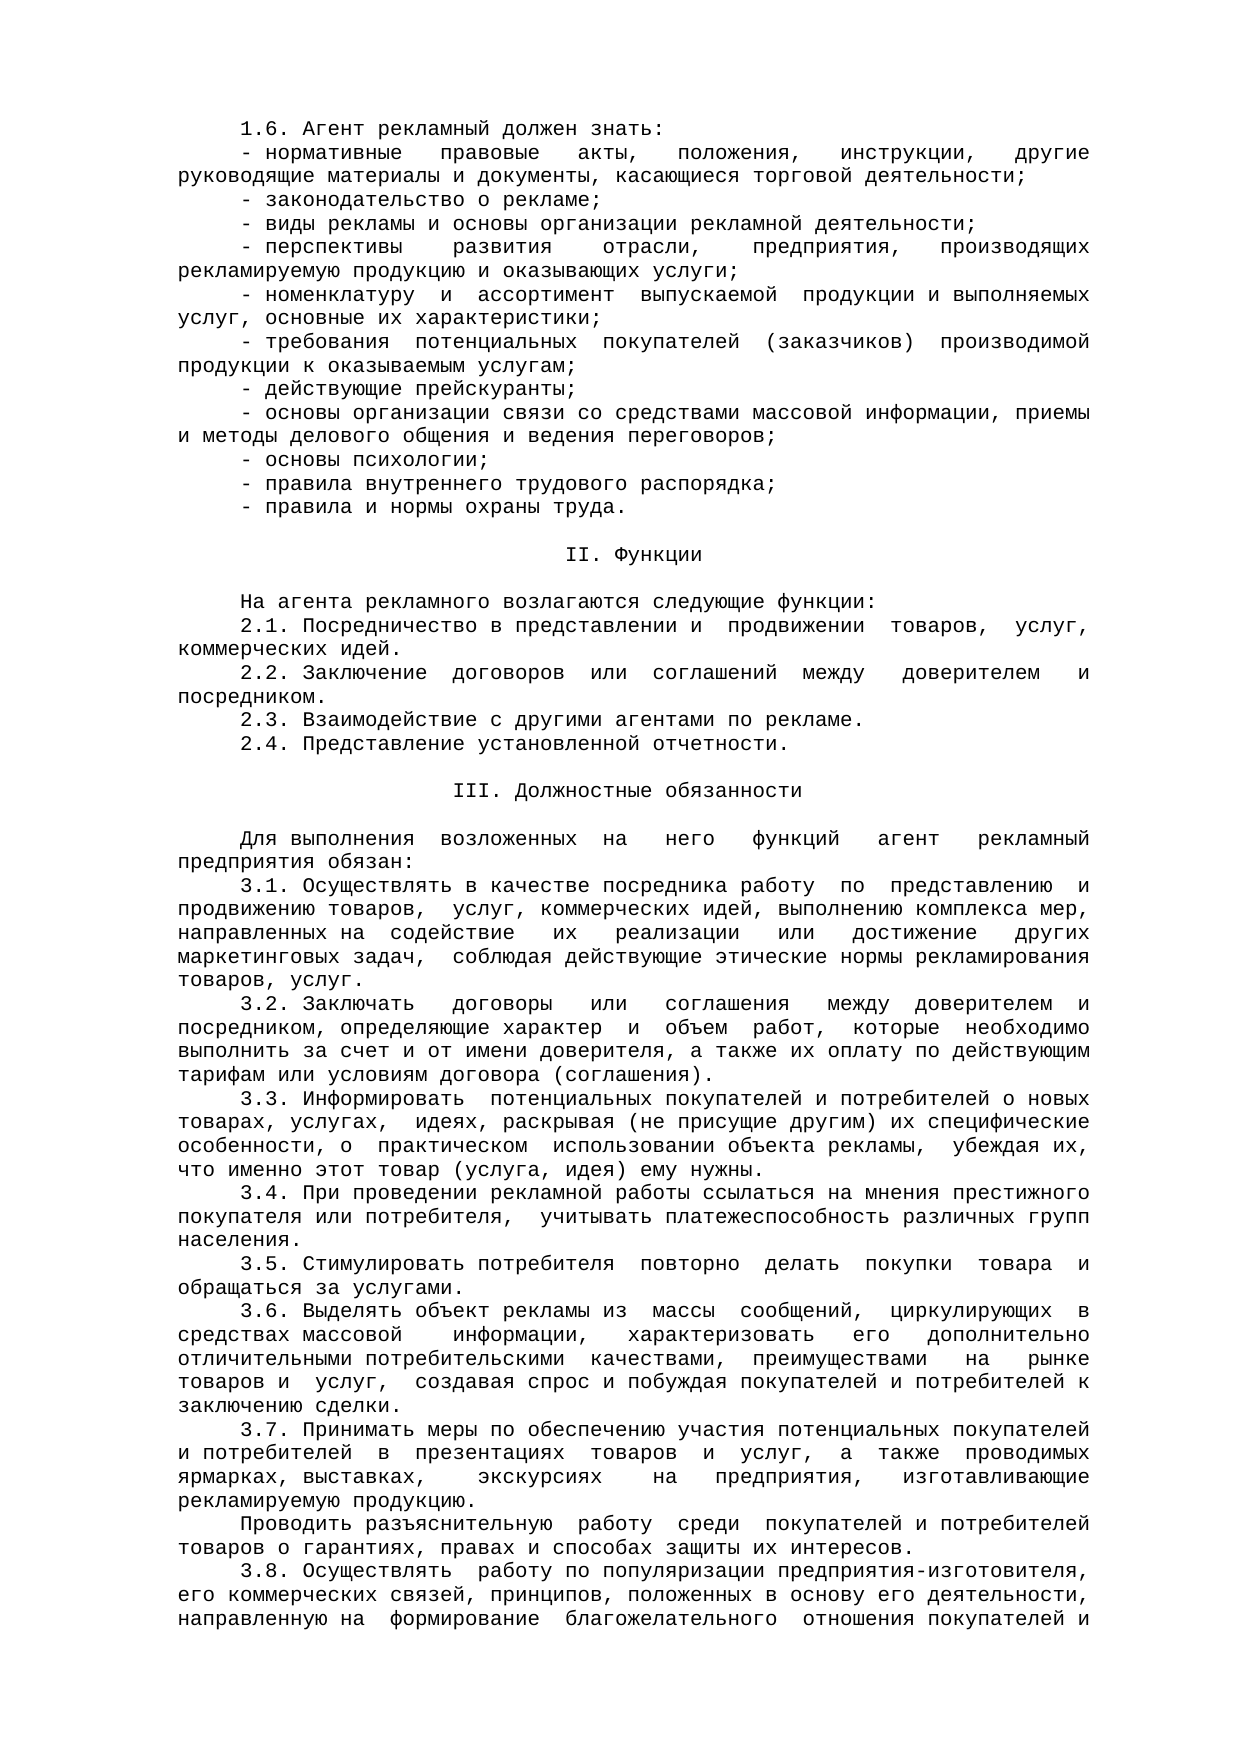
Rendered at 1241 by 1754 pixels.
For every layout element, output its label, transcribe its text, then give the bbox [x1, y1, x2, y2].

text 2.4. Представление установленной отчетности. [177, 733, 1152, 757]
text 3.1. Осуществлять в качестве посредника работу по представлению и [177, 875, 1152, 898]
text его коммерческих связей, принципов, положенных в основу его деятельности, [177, 1584, 1152, 1608]
text тарифам или условиям договора (соглашения). [177, 1064, 1152, 1088]
text направленную на формирование благожелательного отношения покупателей и [177, 1608, 1152, 1631]
text 2.2. Заключение договоров или соглашений между доверителем и [177, 662, 1152, 686]
text населения. [177, 1229, 1152, 1253]
text продукции к оказываемым услугам; [177, 354, 1152, 378]
text 2.1. Посредничество в представлении и продвижении товаров, услуг, [177, 615, 1152, 638]
text III. Должностные обязанности [177, 780, 1152, 804]
text продвижению товаров, услуг, коммерческих идей, выполнению комплекса мер, [177, 898, 1152, 922]
text 3.4. При проведении рекламной работы ссылаться на мнения престижного [177, 1182, 1152, 1206]
text маркетинговых задач, соблюдая действующие этические нормы рекламирования [177, 946, 1152, 969]
text товарах, услугах, идеях, раскрывая (не присущие другим) их специфические [177, 1111, 1152, 1135]
text - основы психологии; [177, 449, 1152, 473]
text ярмарках, выставках, экскурсиях на предприятия, изготавливающие [177, 1466, 1152, 1489]
text - законодательство о рекламе; [177, 189, 1152, 213]
text особенности, о практическом использовании объекта рекламы, убеждая их, [177, 1135, 1152, 1158]
text покупателя или потребителя, учитывать платежеспособность различных групп [177, 1206, 1152, 1229]
text - действующие прейскуранты; [177, 378, 1152, 402]
text товаров о гарантиях, правах и способах защиты их интересов. [177, 1537, 1152, 1561]
text - виды рекламы и основы организации рекламной деятельности; [177, 213, 1152, 236]
text - номенклатуру и ассортимент выпускаемой продукции и выполняемых [177, 284, 1152, 307]
text 3.6. Выделять объект рекламы из массы сообщений, циркулирующих в [177, 1300, 1152, 1324]
text направленных на содействие их реализации или достижение других [177, 922, 1152, 946]
text обращаться за услугами. [177, 1277, 1152, 1300]
text услуг, основные их характеристики; [177, 307, 1152, 331]
text - перспективы развития отрасли, предприятия, производящих [177, 236, 1152, 260]
text 3.8. Осуществлять работу по популяризации предприятия-изготовителя, [177, 1561, 1152, 1584]
text 3.3. Информировать потенциальных покупателей и потребителей о новых [177, 1088, 1152, 1111]
text 3.2. Заключать договоры или соглашения между доверителем и [177, 993, 1152, 1017]
text - правила и нормы охраны труда. [177, 496, 1152, 520]
text заключению сделки. [177, 1395, 1152, 1419]
text коммерческих идей. [177, 638, 1152, 662]
text - основы организации связи со средствами массовой информации, приемы [177, 402, 1152, 426]
text и методы делового общения и ведения переговоров; [177, 426, 1152, 449]
text Проводить разъяснительную работу среди покупателей и потребителей [177, 1513, 1152, 1537]
text рекламируемую продукцию. [177, 1489, 1152, 1513]
text 1.6. Агент рекламный должен знать: [177, 118, 1152, 142]
text - правила внутреннего трудового распорядка; [177, 473, 1152, 496]
text 3.7. Принимать меры по обеспечению участия потенциальных покупателей [177, 1419, 1152, 1442]
text средствах массовой информации, характеризовать его дополнительно [177, 1324, 1152, 1348]
text руководящие материалы и документы, касающиеся торговой деятельности; [177, 165, 1152, 189]
text - требования потенциальных покупателей (заказчиков) производимой [177, 331, 1152, 354]
text посредником. [177, 686, 1152, 709]
text выполнить за счет и от имени доверителя, а также их оплату по действующим [177, 1040, 1152, 1064]
text рекламируемую продукцию и оказывающих услуги; [177, 260, 1152, 284]
text Для выполнения возложенных на него функций агент рекламный [177, 827, 1152, 851]
text посредником, определяющие характер и объем работ, которые необходимо [177, 1017, 1152, 1040]
text предприятия обязан: [177, 851, 1152, 875]
text товаров и услуг, создавая спрос и побуждая покупателей и потребителей к [177, 1371, 1152, 1395]
text и потребителей в презентациях товаров и услуг, а также проводимых [177, 1442, 1152, 1466]
text 2.3. Взаимодействие с другими агентами по рекламе. [177, 709, 1152, 733]
text товаров, услуг. [177, 969, 1152, 993]
text На агента рекламного возлагаются следующие функции: [177, 591, 1152, 615]
text 3.5. Стимулировать потребителя повторно делать покупки товара и [177, 1253, 1152, 1277]
text что именно этот товар (услуга, идея) ему нужны. [177, 1158, 1152, 1182]
text отличительными потребительскими качествами, преимуществами на рынке [177, 1348, 1152, 1371]
text - нормативные правовые акты, положения, инструкции, другие [177, 142, 1152, 165]
text II. Функции [177, 544, 1152, 567]
